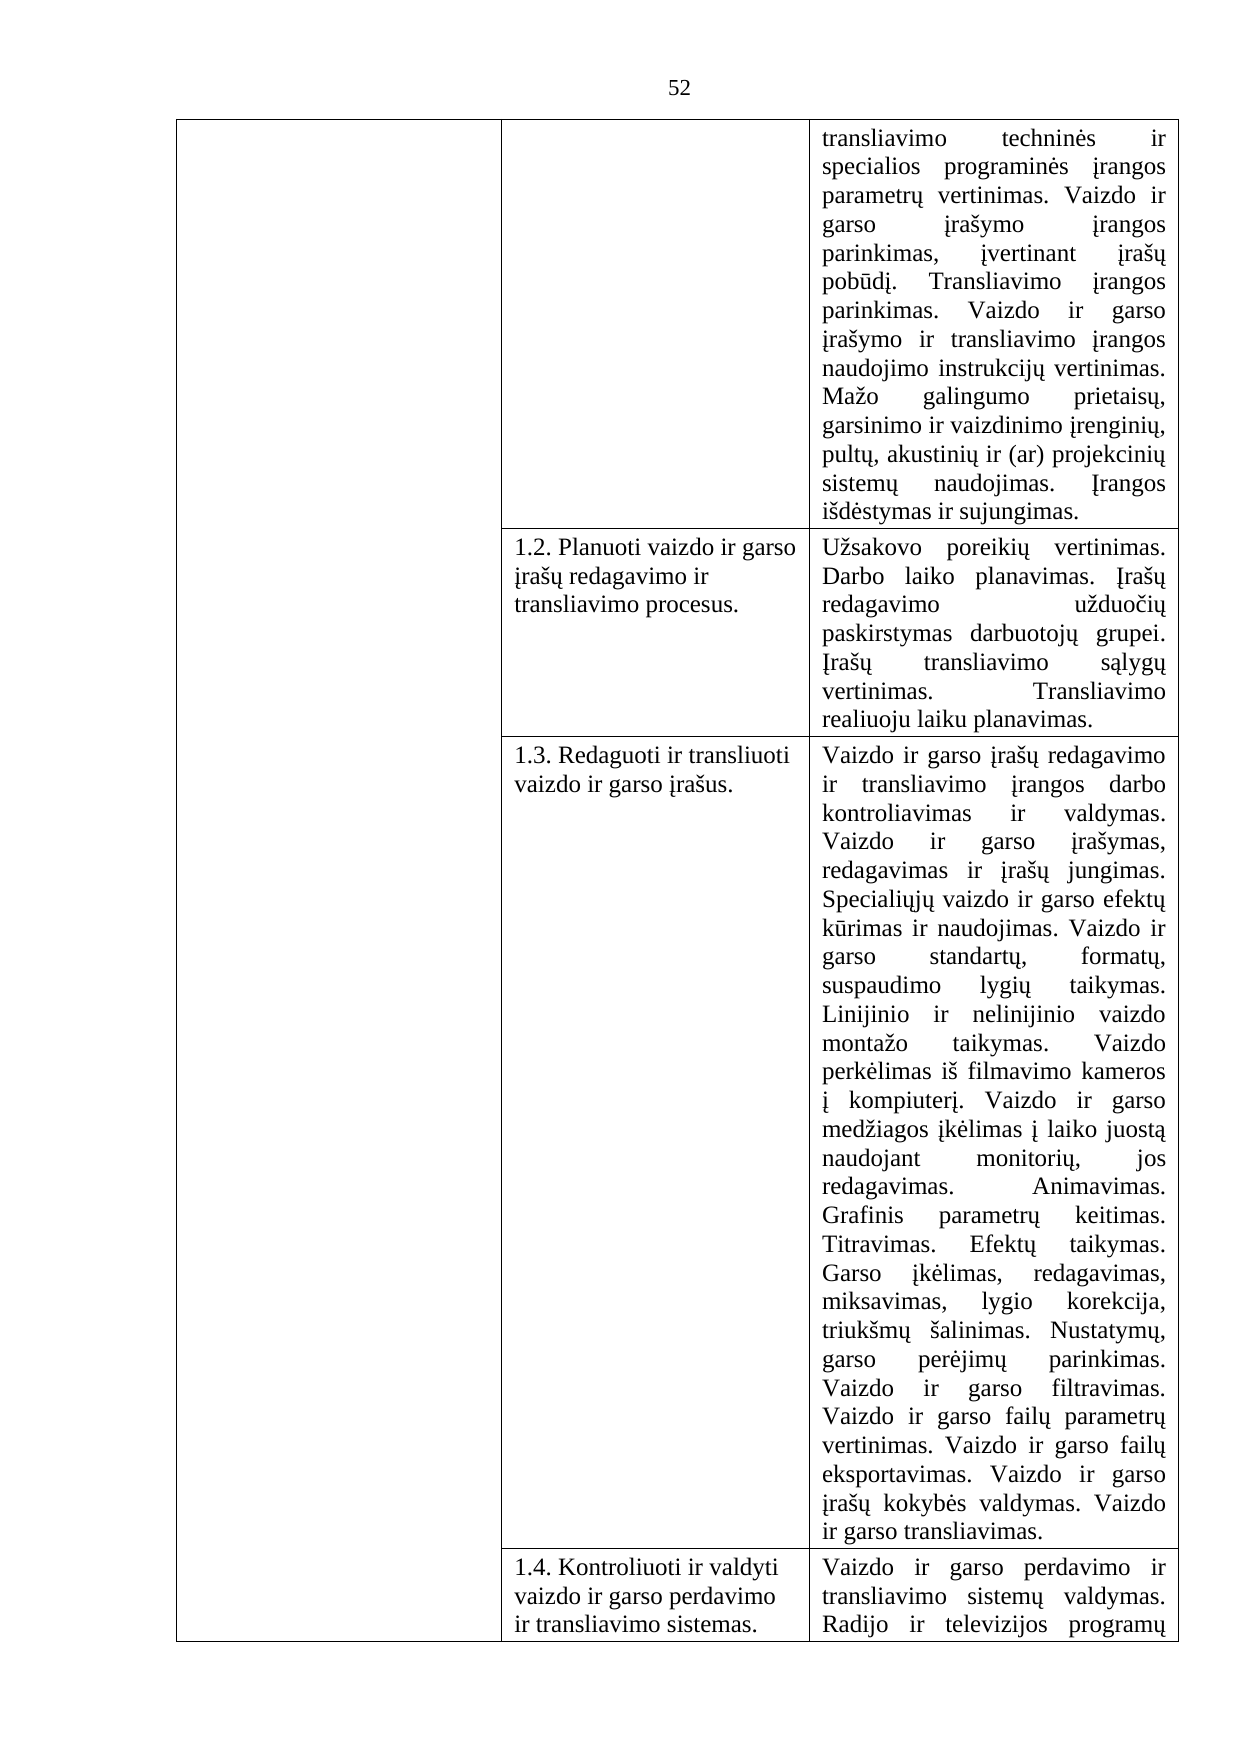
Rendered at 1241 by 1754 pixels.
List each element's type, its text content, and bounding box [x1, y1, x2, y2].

table_cell Užsakovo poreikių vertinimas. Darbo laiko planavimas. Įrašų redagavimo užduočių paskirstymas darbuotojų grupei. Įrašų transliavimo sąlygų vertinimas. Transliavimo realiuoju laiku planavimas. [810, 529, 1178, 736]
table_cell 1.3. Redaguoti ir transliuoti vaizdo ir garso įrašus. [502, 737, 809, 1548]
table_cell 1.2. Planuoti vaizdo ir garso įrašų redagavimo ir transliavimo procesus. [502, 529, 809, 736]
table_cell transliavimo techninės ir specialios programinės įrangos parametrų vertinimas. Vaizdo ir garso įrašymo įrangos parinkimas, įvertinant įrašų pobūdį. Transliavimo įrangos parinkimas. Vaizdo ir garso įrašymo ir transliavimo įrangos naudojimo instrukcijų vertinimas. Mažo galingumo prietaisų, garsinimo ir vaizdinimo įrenginių, pultų, akustinių ir (ar) projekcinių sistemų naudojimas. Įrangos išdėstymas ir sujungimas. [810, 120, 1178, 528]
table_cell Vaizdo ir garso perdavimo ir transliavimo sistemų valdymas. Radijo ir televizijos programų [810, 1549, 1178, 1641]
table_cell [177, 120, 501, 1641]
table_cell [502, 120, 809, 528]
table_cell Vaizdo ir garso įrašų redagavimo ir transliavimo įrangos darbo kontroliavimas ir valdymas. Vaizdo ir garso įrašymas, redagavimas ir įrašų jungimas. Specialiųjų vaizdo ir garso efektų kūrimas ir naudojimas. Vaizdo ir garso standartų, formatų, suspaudimo lygių taikymas. Linijinio ir nelinijinio vaizdo montažo taikymas. Vaizdo perkėlimas iš filmavimo kameros į kompiuterį. Vaizdo ir garso medžiagos įkėlimas į laiko juostą naudojant monitorių, jos redagavimas. Animavimas. Grafinis parametrų keitimas. Titravimas. Efektų taikymas. Garso įkėlimas, redagavimas, miksavimas, lygio korekcija, triukšmų šalinimas. Nustatymų, garso perėjimų parinkimas. Vaizdo ir garso filtravimas. Vaizdo ir garso failų parametrų vertinimas. Vaizdo ir garso failų eksportavimas. Vaizdo ir garso įrašų kokybės valdymas. Vaizdo ir garso transliavimas. [810, 737, 1178, 1548]
table_cell 1.4. Kontroliuoti ir valdyti vaizdo ir garso perdavimo ir transliavimo sistemas. [502, 1549, 809, 1641]
